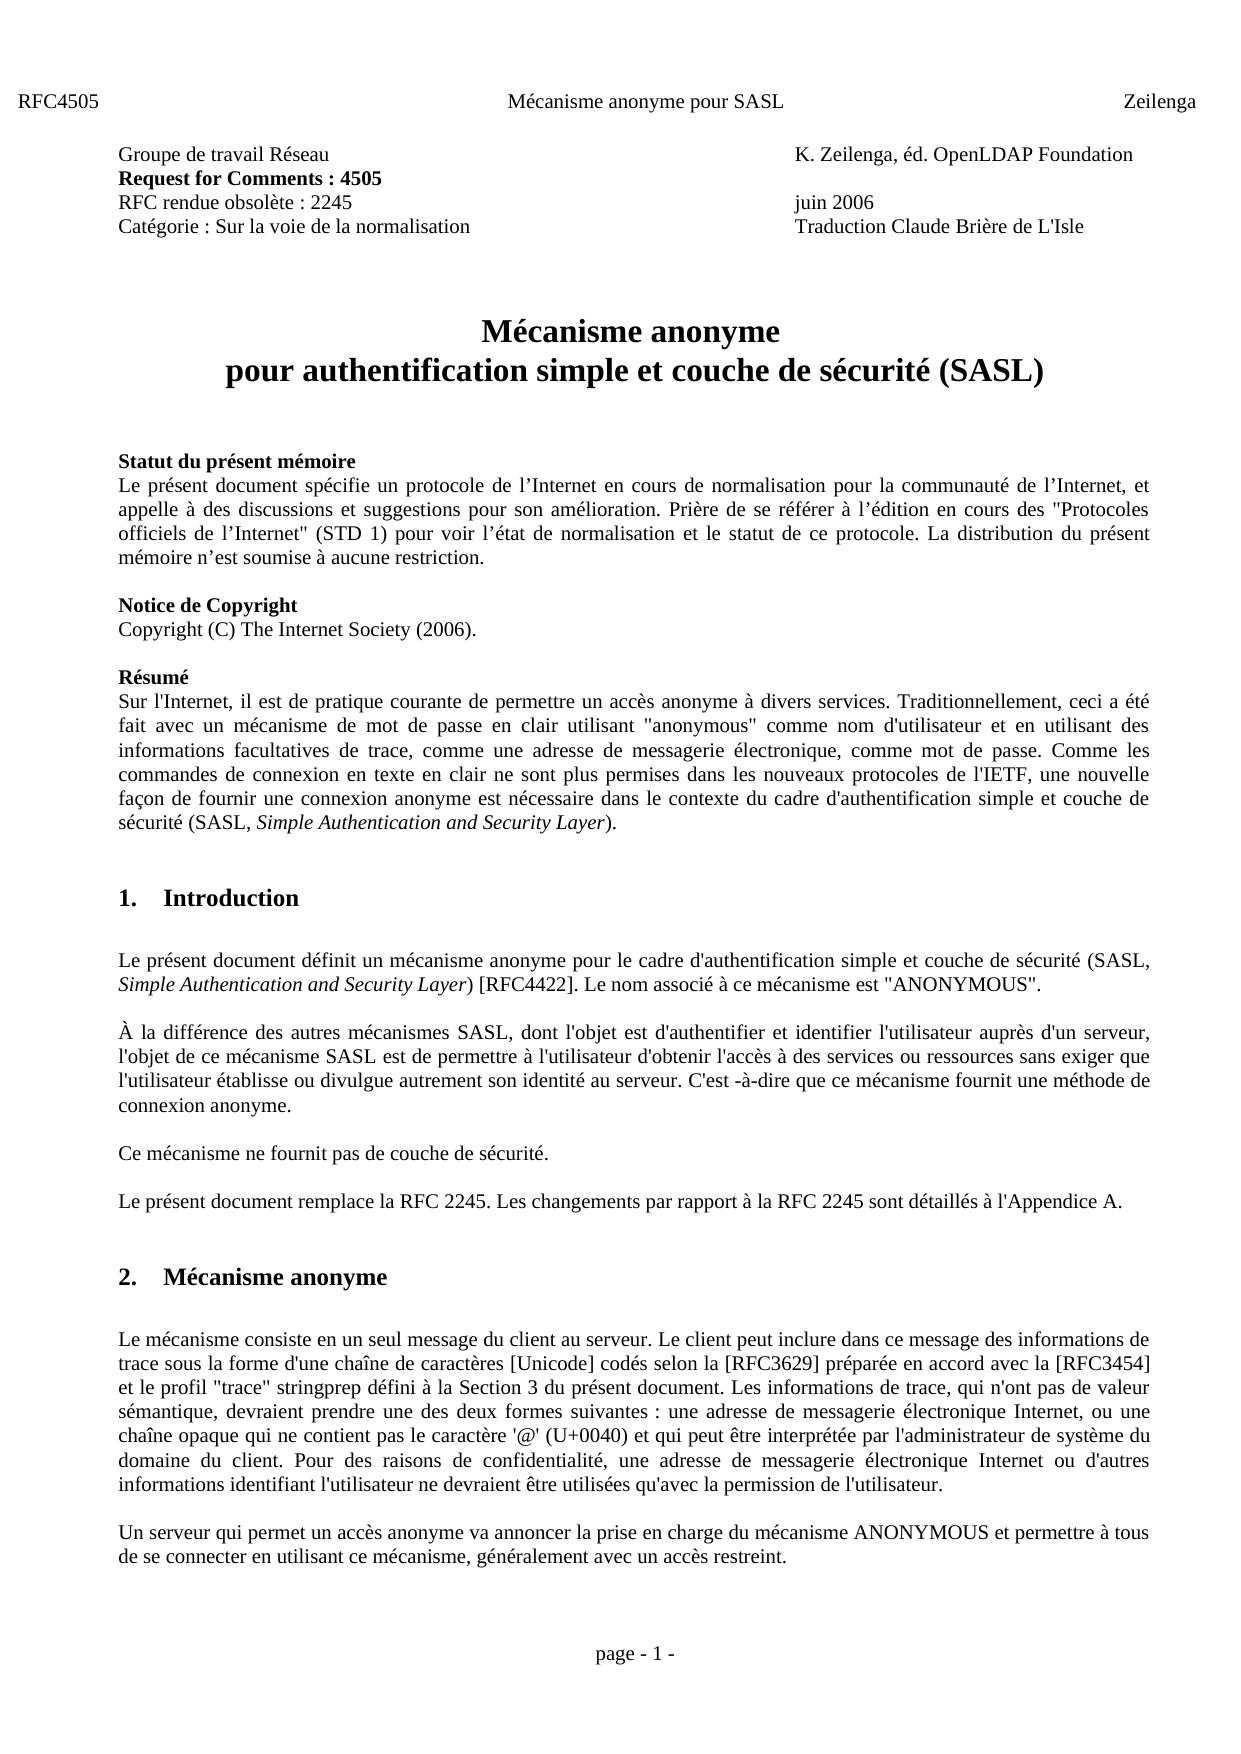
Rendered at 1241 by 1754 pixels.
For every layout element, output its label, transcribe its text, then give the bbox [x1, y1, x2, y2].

table_cell Traduction Claude Brière de L'Isle [795, 214, 1152, 238]
text Résumé [118, 665, 1152, 689]
table_header Groupe de travail Réseau [118, 142, 794, 166]
subtitle 1. Introduction [118, 883, 1152, 912]
text Le présent document définit un mécanisme anonyme pour le cadre d'authentification simple et couche de sécurité (SASL, Simple Authentication and Security Layer) [RFC4422]. Le nom associé à ce mécanisme est "ANONYMOUS". [118, 948, 1152, 996]
text À la différence des autres mécanismes SASL, dont l'objet est d'authentifier et identifier l'utilisateur auprès d'un serveur, l'objet de ce mécanisme SASL est de permettre à l'utilisateur d'obtenir l'accès à des services ou ressources sans exiger que l'utilisateur établisse ou divulgue autrement son identité au serveur. C'est -à-dire que ce mécanisme fournit une méthode de connexion anonyme. [118, 1020, 1152, 1117]
text Le présent document remplace la RFC 2245. Les changements par rapport à la RFC 2245 sont détaillés à l'Appendice A. [118, 1189, 1152, 1213]
text Un serveur qui permet un accès anonyme va annoncer la prise en charge du mécanisme ANONYMOUS et permettre à tous de se connecter en utilisant ce mécanisme, généralement avec un accès restreint. [118, 1520, 1152, 1568]
text Statut du présent mémoire [118, 449, 1152, 473]
table_cell juin 2006 [795, 190, 1152, 214]
text Sur l'Internet, il est de pratique courante de permettre un accès anonyme à divers services. Traditionnellement, ceci a été fait avec un mécanisme de mot de passe en clair utilisant "anonymous" comme nom d'utilisateur et en utilisant des informations facultatives de trace, comme une adresse de messagerie électronique, comme mot de passe. Comme les commandes de connexion en texte en clair ne sont plus permises dans les nouveaux protocoles de l'IETF, une nouvelle façon de fournir une connexion anonyme est nécessaire dans le contexte du cadre d'authentification simple et couche de sécurité (SASL, Simple Authentication and Security Layer). [118, 689, 1152, 834]
text Notice de Copyright [118, 593, 1152, 617]
table_header K. Zeilenga, éd. OpenLDAP Foundation [795, 142, 1152, 166]
subtitle 2. Mécanisme anonyme [118, 1262, 1152, 1291]
text Le présent document spécifie un protocole de l’Internet en cours de normalisation pour la communauté de l’Internet, et appelle à des discussions et suggestions pour son amélioration. Prière de se référer à l’édition en cours des "Protocoles officiels de l’Internet" (STD 1) pour voir l’état de normalisation et le statut de ce protocole. La distribution du présent mémoire n’est soumise à aucune restriction. [118, 473, 1152, 569]
text Copyright (C) The Internet Society (2006). [118, 617, 1152, 641]
table_cell [795, 166, 1152, 190]
text Le mécanisme consiste en un seul message du client au serveur. Le client peut inclure dans ce message des informations de trace sous la forme d'une chaîne de caractères [Unicode] codés selon la [RFC3629] préparée en accord avec la [RFC3454] et le profil "trace" stringprep défini à la Section 3 du présent document. Les informations de trace, qui n'ont pas de valeur sémantique, devraient prendre une des deux formes suivantes : une adresse de messagerie électronique Internet, ou une chaîne opaque qui ne contient pas le caractère '@' (U+0040) et qui peut être interprétée par l'administrateur de système du domaine du client. Pour des raisons de confidentialité, une adresse de messagerie électronique Internet ou d'autres informations identifiant l'utilisateur ne devraient être utilisées qu'avec la permission de l'utilisateur. [118, 1327, 1152, 1496]
subtitle Mécanisme anonyme pour authentification simple et couche de sécurité (SASL) [118, 311, 1152, 388]
table_cell RFC rendue obsolète : 2245 [118, 190, 794, 214]
table_cell Catégorie : Sur la voie de la normalisation [118, 214, 794, 238]
text Ce mécanisme ne fournit pas de couche de sécurité. [118, 1141, 1152, 1165]
table_cell Request for Comments : 4505 [118, 166, 794, 190]
